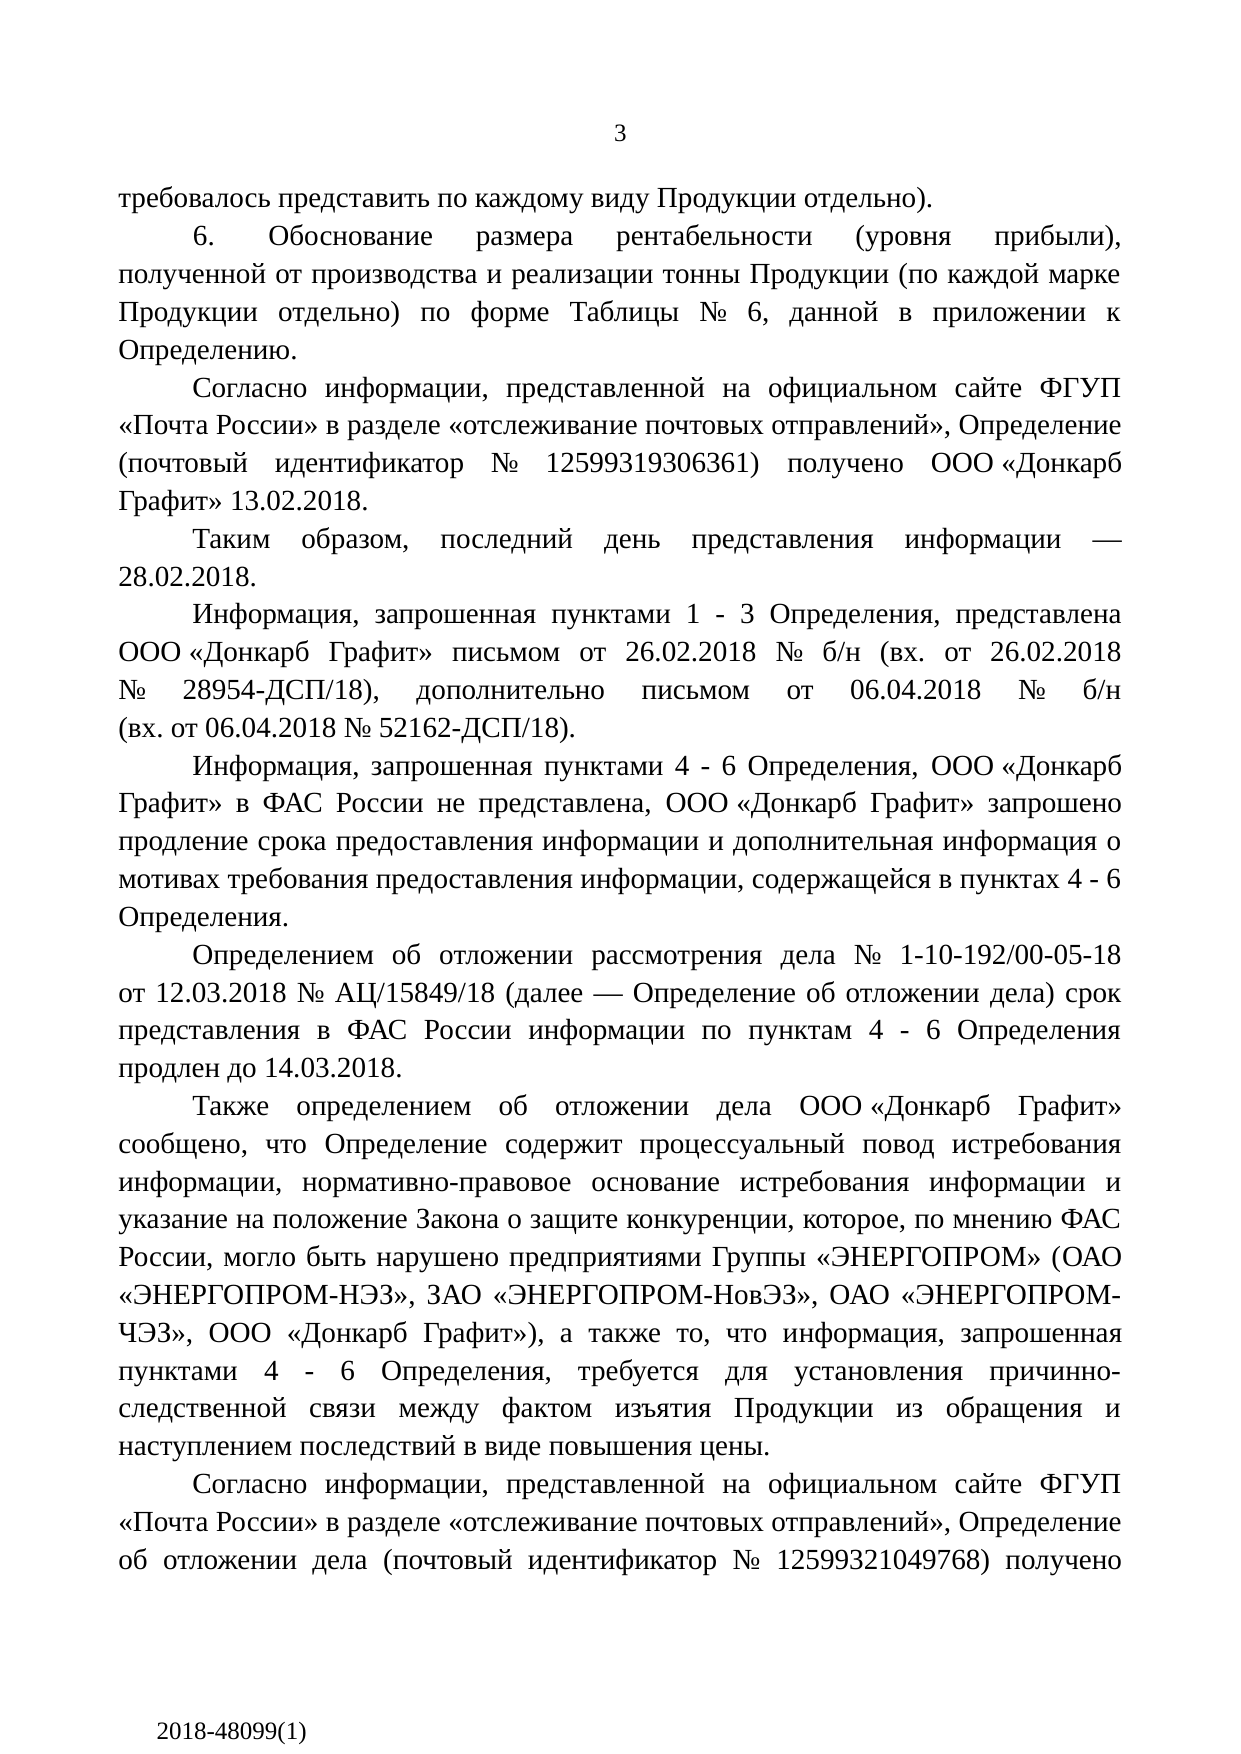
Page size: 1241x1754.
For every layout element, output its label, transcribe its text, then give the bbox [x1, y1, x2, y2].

list Обоснование размера рентабельности (уровня прибыли), полученной от производства и реализации тонны Продукции (по каждой марке Продукции отдельно) по форме Таблицы № 6, данной в приложении к Определению. [118, 214, 1122, 365]
text Определением об отложении рассмотрения дела № 1-10-192/00-05-18 от 12.03.2018 № АЦ/15849/18 (далее — Определение об отложении дела) срок представления в ФАС России информации по пунктам 4 - 6 Определения продлен до 14.03.2018. [118, 933, 1122, 1084]
list требовалось представить по каждому виду Продукции отдельно). [118, 176, 1122, 214]
text Также определением об отложении дела ООО «Донкарб Графит» сообщено, что Определение содержит процессуальный повод истребования информации, нормативно-правовое основание истребования информации и указание на положение Закона о защите конкуренции, которое, по мнению ФАС России, могло быть нарушено предприятиями Группы «ЭНЕРГОПРОМ» (ОАО «ЭНЕРГОПРОМ-НЭЗ», ЗАО «ЭНЕРГОПРОМ-НовЭЗ», ОАО «ЭНЕРГОПРОМ-ЧЭЗ», ООО «Донкарб Графит»), а также то, что информация, запрошенная пунктами 4 - 6 Определения, требуется для установления причинно-следственной связи между фактом изъятия Продукции из обращения и наступлением последствий в виде повышения цены. [118, 1084, 1122, 1462]
text Информация, запрошенная пунктами 1 - 3 Определения, представлена ООО «Донкарб Графит» письмом от 26.02.2018 № б/н (вх. от 26.02.2018 № 28954-ДСП/18), дополнительно письмом от 06.04.2018 № б/н (вх. от 06.04.2018 № 52162-ДСП/18). [118, 592, 1122, 743]
text Согласно информации, представленной на официальном сайте ФГУП «Почта России» в разделе «отслеживание почтовых отправлений», Определение об отложении дела (почтовый идентификатор № 12599321049768) получено [118, 1462, 1122, 1575]
text Таким образом, последний день представления информации — 28.02.2018. [118, 517, 1122, 592]
text Информация, запрошенная пунктами 4 - 6 Определения, ООО «Донкарб Графит» в ФАС России не представлена, ООО «Донкарб Графит» запрошено продление срока предоставления информации и дополнительная информация о мотивах требования предоставления информации, содержащейся в пунктах 4 - 6 Определения. [118, 743, 1122, 933]
text Согласно информации, представленной на официальном сайте ФГУП «Почта России» в разделе «отслеживание почтовых отправлений», Определение (почтовый идентификатор № 12599319306361) получено ООО «Донкарб Графит» 13.02.2018. [118, 365, 1122, 517]
